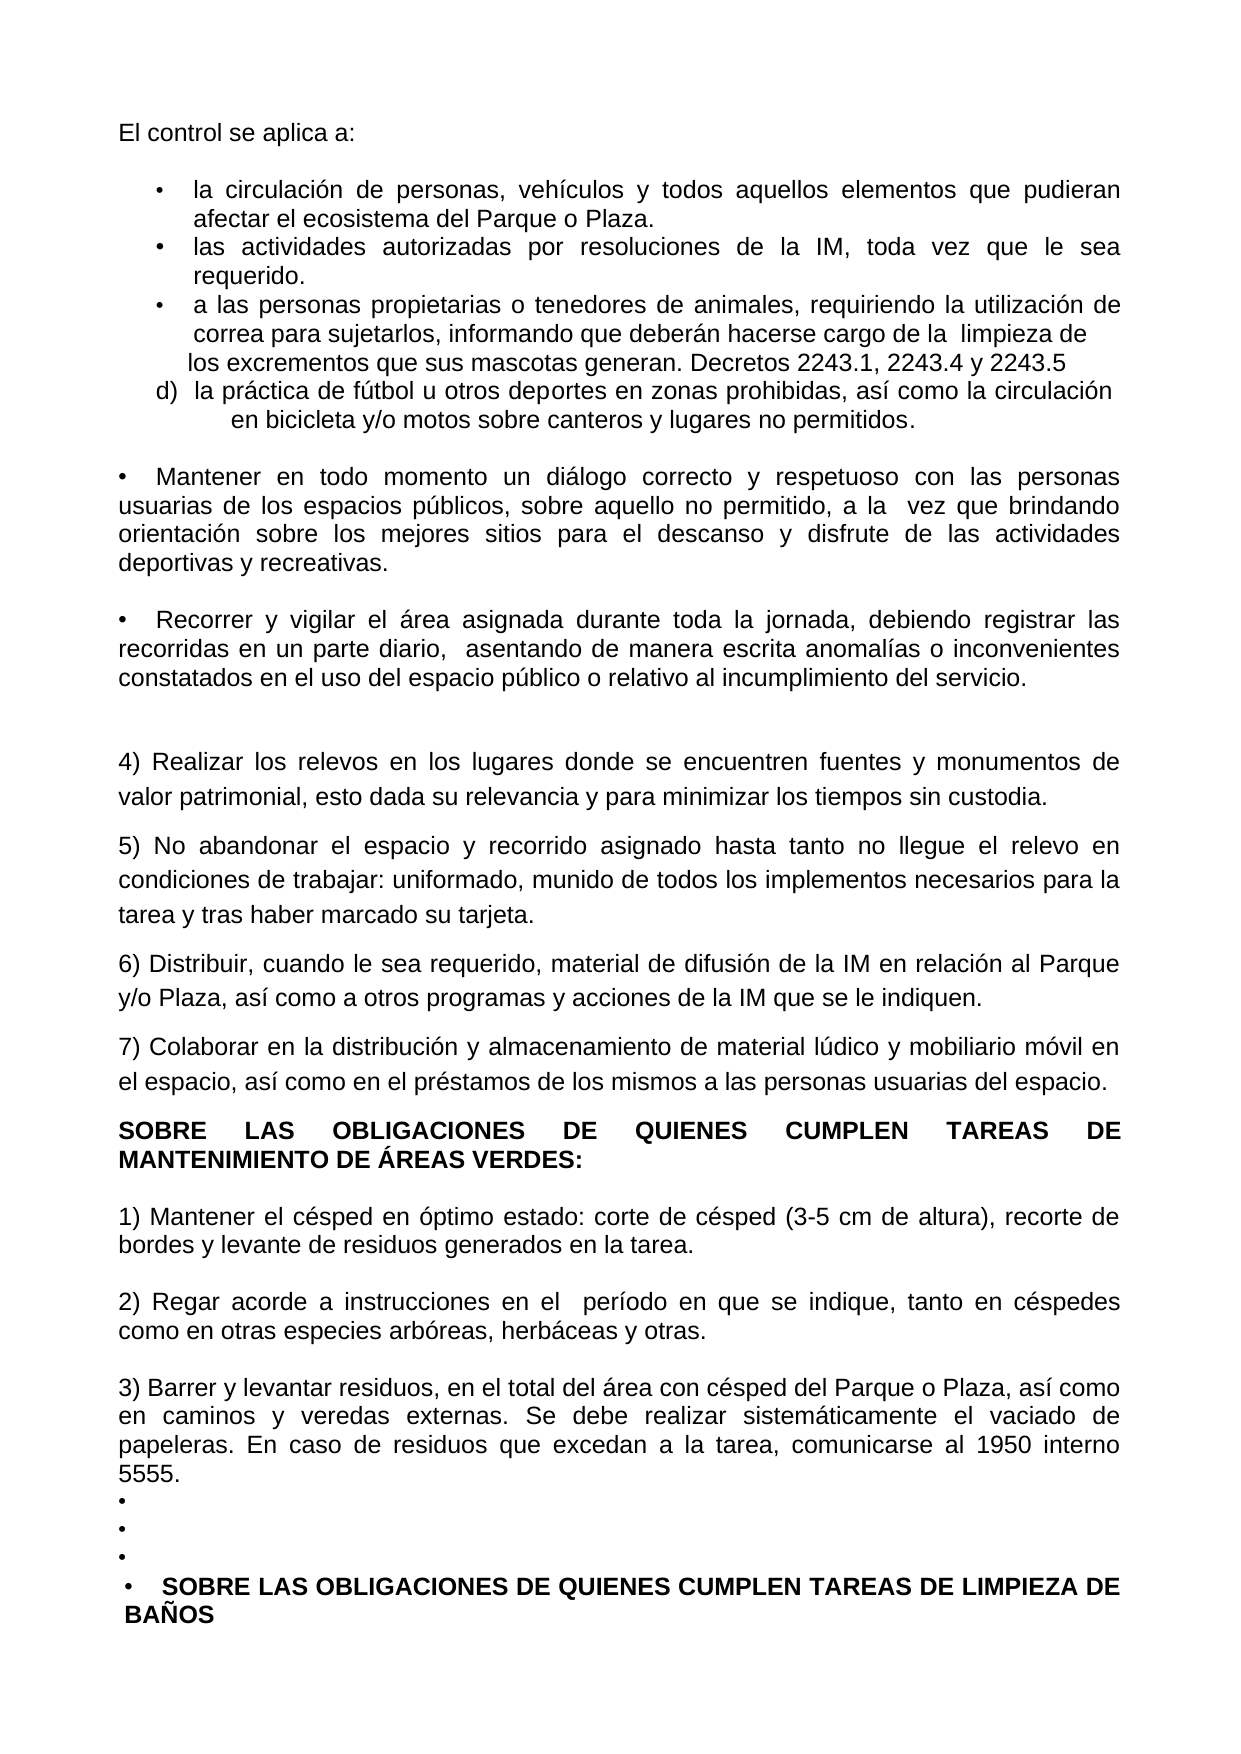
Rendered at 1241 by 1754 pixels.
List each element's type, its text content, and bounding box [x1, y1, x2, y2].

text los excrementos que sus mascotas generan. Decretos 2243.1, 2243.4 y 2243.5 [118, 347, 1122, 376]
list SOBRE LAS OBLIGACIONES DE QUIENES CUMPLEN TAREAS DE LIMPIEZA DE BAÑOS [87, 1572, 1122, 1629]
text 3) Barrer y levantar residuos, en el total del área con césped del Parque o Plaza, así como en caminos y veredas externas. Se debe realizar sistemáticamente el vaciado de papeleras. En caso de residuos que excedan a la tarea, comunicarse al 1950 interno 5555. [118, 1372, 1122, 1487]
list las actividades autorizadas por resoluciones de la IM, toda vez que le sea requerido. [156, 232, 1122, 290]
text SOBRE LAS OBLIGACIONES DE QUIENES CUMPLEN TAREAS DE MANTENIMIENTO DE ÁREAS VERDES: [118, 1116, 1122, 1173]
text 5) No abandonar el espacio y recorrido asignado hasta tanto no llegue el relevo en condiciones de trabajar: uniformado, munido de todos los implementos necesarios para la tarea y tras haber marcado su tarjeta. [118, 831, 1122, 928]
text 7) Colaborar en la distribución y almacenamiento de material lúdico y mobiliario móvil en el espacio, así como en el préstamos de los mismos a las personas usuarias del espacio. [118, 1032, 1122, 1096]
text 1) Mantener el césped en óptimo estado: corte de césped (3-5 cm de altura), recorte de bordes y levante de residuos generados en la tarea. [118, 1201, 1122, 1259]
text El control se aplica a: [118, 118, 1122, 147]
list Recorrer y vigilar el área asignada durante toda la jornada, debiendo registrar las recorridas en un parte diario, asentando de manera escrita anomalías o inconvenientes constatados en el uso del espacio público o relativo al incumplimiento del servicio. [81, 605, 1122, 691]
list a las personas propietarias o tenedores de animales, requiriendo la utilización de correa para sujetarlos, informando que deberán hacerse cargo de la limpieza de [156, 290, 1122, 347]
list Mantener en todo momento un diálogo correcto y respetuoso con las personas usuarias de los espacios públicos, sobre aquello no permitido, a la vez que brindando orientación sobre los mejores sitios para el descanso y disfrute de las actividades deportivas y recreativas. [81, 462, 1122, 577]
text 2) Regar acorde a instrucciones en el período en que se indique, tanto en céspedes como en otras especies arbóreas, herbáceas y otras. [118, 1287, 1122, 1344]
text 4) Realizar los relevos en los lugares donde se encuentren fuentes y monumentos de valor patrimonial, esto dada su relevancia y para minimizar los tiempos sin custodia. [118, 747, 1122, 811]
text d) la práctica de fútbol u otros deportes en zonas prohibidas, así como la circulación en bicicleta y/o motos sobre canteros y lugares no permitidos. [156, 376, 1122, 434]
list la circulación de personas, vehículos y todos aquellos elementos que pudieran afectar el ecosistema del Parque o Plaza. [156, 175, 1122, 232]
text 6) Distribuir, cuando le sea requerido, material de difusión de la IM en relación al Parque y/o Plaza, así como a otros programas y acciones de la IM que se le indiquen. [118, 949, 1122, 1012]
